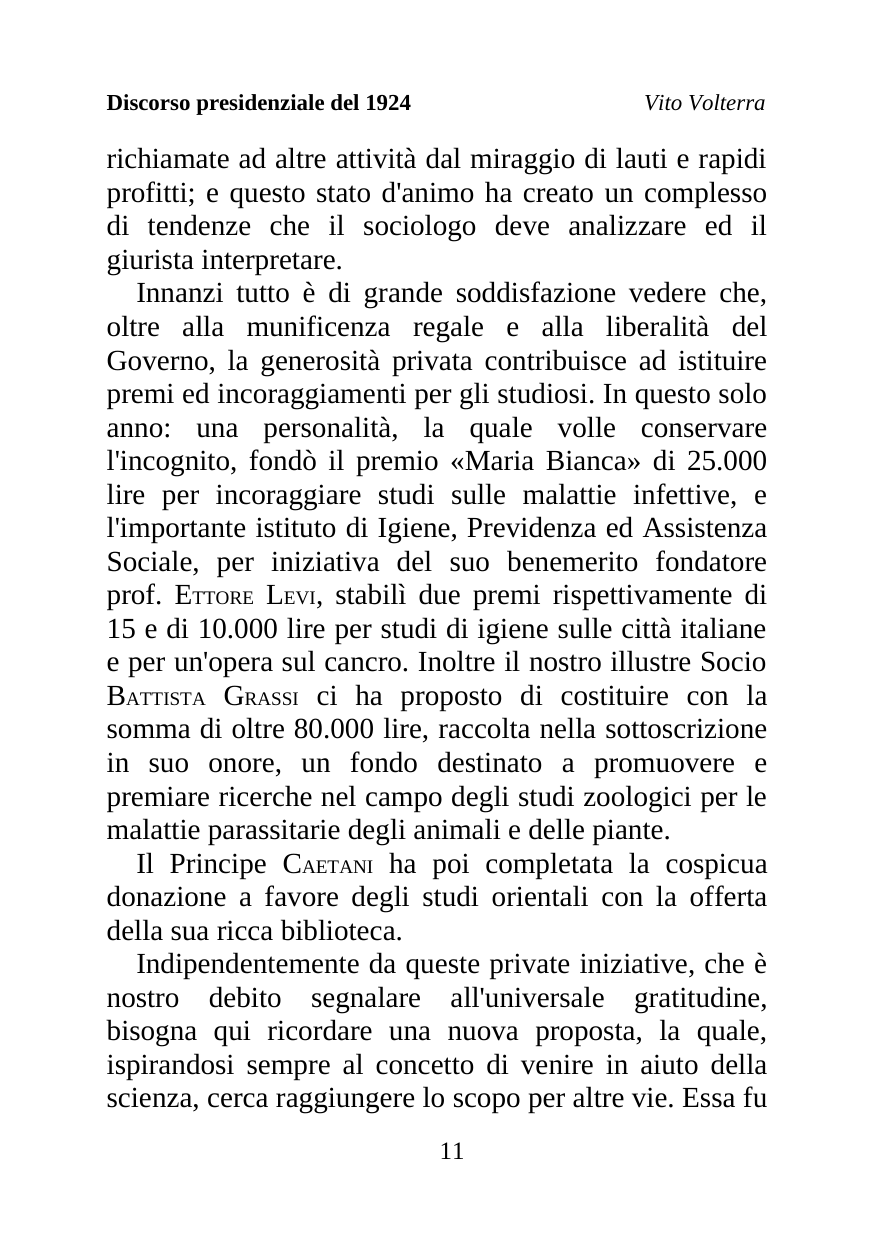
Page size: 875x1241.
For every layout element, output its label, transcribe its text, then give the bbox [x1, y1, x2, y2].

text Il Principe Caetani ha poi completata la cospicua donazione a favore degli studi orientali con la offerta della sua ricca biblioteca. [106, 846, 768, 946]
text richiamate ad altre attività dal miraggio di lauti e rapidi profitti; e questo stato d'animo ha creato un complesso di tendenze che il sociologo deve analizzare ed il giurista interpretare. [106, 141, 768, 276]
text Innanzi tutto è di grande soddisfazione vedere che, oltre alla munificenza regale e alla liberalità del Governo, la generosità privata contribuisce ad istituire premi ed incoraggiamenti per gli studiosi. In questo solo anno: una personalità, la quale volle conservare l'incognito, fondò il premio «Maria Bianca» di 25.000 lire per incoraggiare studi sulle malattie infettive, e l'importante istituto di Igiene, Previdenza ed Assistenza Sociale, per iniziativa del suo benemerito fondatore prof. Ettore Levi, stabilì due premi rispettivamente di 15 e di 10.000 lire per studi di igiene sulle città italiane e per un'opera sul cancro. Inoltre il nostro illustre Socio Battista Grassi ci ha proposto di costituire con la somma di oltre 80.000 lire, raccolta nella sottoscrizione in suo onore, un fondo destinato a promuovere e premiare ricerche nel campo degli studi zoologici per le malattie parassitarie degli animali e delle piante. [106, 276, 768, 846]
text Indipendentemente da queste private iniziative, che è nostro debito segnalare all'universale gratitudine, bisogna qui ricordare una nuova proposta, la quale, ispirandosi sempre al concetto di venire in aiuto della scienza, cerca raggiungere lo scopo per altre vie. Essa fu [106, 946, 768, 1114]
